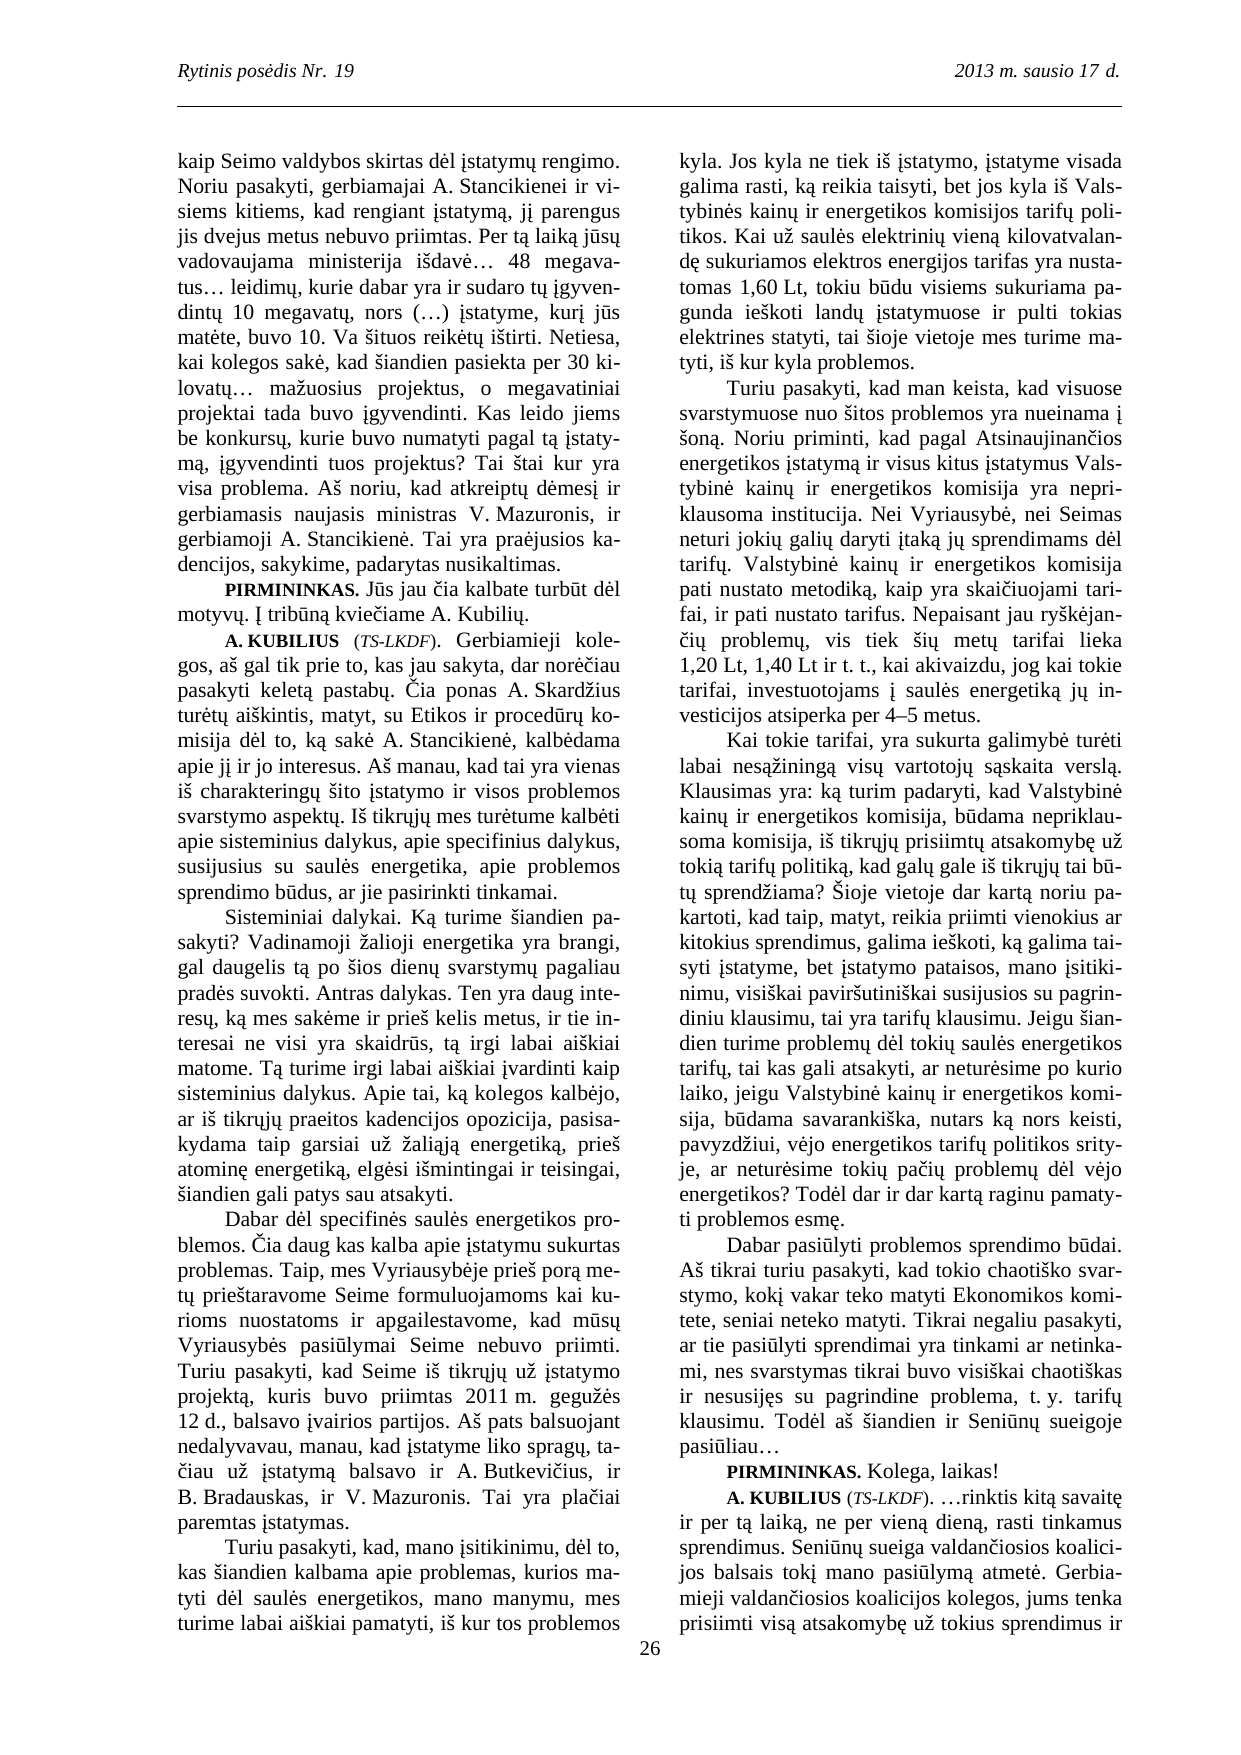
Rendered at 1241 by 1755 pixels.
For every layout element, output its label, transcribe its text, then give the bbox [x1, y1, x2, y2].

text Da­bar dėl spe­ci­fi­nės sau­lės ener­ge­ti­kos pro­ble­mos. Čia daug kas kal­ba apie įsta­ty­mu su­kur­tas pro­ble­mas. Taip, mes Vy­riau­sy­bė­je prieš po­rą me­tų prieš­ta­ra­vo­me Sei­me for­mu­luo­ja­moms kai ku­rioms nuo­sta­toms ir ap­gai­les­ta­vo­me, kad mū­sų Vy­riau­sy­bės pa­siū­ly­mai Sei­me ne­bu­vo pri­im­ti. Tu­riu pa­sa­ky­ti, kad Sei­me iš tik­rų­jų už įsta­ty­mo pro­jek­tą, ku­ris bu­vo pri­im­tas 2011 m. ge­gu­žės 12 d., bal­sa­vo įvai­rios par­ti­jos. Aš pats bal­suo­jant ne­da­ly­va­vau, ma­nau, kad įsta­ty­me li­ko spra­gų, ta­čiau už įsta­ty­mą bal­sa­vo ir A. But­ke­vi­čius, ir B. Bra­daus­kas, ir V. Ma­zu­ro­nis. Tai yra pla­čiai pa­rem­tas įsta­ty­mas. [177, 1206, 620, 1534]
text PIRMININKAS. Jūs jau čia kal­ba­te tur­būt dėl mo­ty­vų. Į tri­bū­ną kvie­čia­me A. Ku­bi­lių. [177, 576, 620, 627]
text Da­bar pa­siū­ly­ti pro­ble­mos spren­di­mo bū­dai. Aš tik­rai tu­riu pa­sa­ky­ti, kad to­kio cha­o­tiš­ko svar­sty­mo, ko­kį va­kar te­ko ma­ty­ti Eko­no­mi­kos ko­mi­te­te, se­niai ne­te­ko ma­ty­ti. Tik­rai ne­ga­liu pa­sa­ky­ti, ar tie pa­siū­ly­ti spren­di­mai yra tin­ka­mi ar ne­tin­ka­mi, nes svars­ty­mas tik­rai bu­vo vi­siš­kai cha­o­tiš­kas ir ne­su­si­jęs su pa­grin­di­ne pro­ble­ma, t. y. ta­ri­fų klau­si­mu. To­dėl aš šian­dien ir Se­niū­nų su­ei­go­je pa­siū­liau… [679, 1232, 1122, 1458]
text Kai to­kie ta­ri­fai, yra su­kur­ta ga­li­my­bė tu­rė­ti la­bai ne­są­ži­nin­gą vi­sų var­to­to­jų są­skai­ta ver­slą. Klau­si­mas yra: ką tu­rim pa­da­ry­ti, kad Vals­ty­bi­nė kai­nų ir ener­ge­ti­kos ko­mi­si­ja, bū­da­ma ne­pri­klau­so­ma ko­mi­si­ja, iš tik­rų­jų pri­si­im­tų at­sa­ko­my­bę už to­kią ta­ri­fų po­li­ti­ką, kad ga­lų ga­le iš tik­rų­jų tai bū­tų spren­džia­ma? Šio­je vie­to­je dar kar­tą no­riu pa­kar­to­ti, kad taip, ma­tyt, rei­kia pri­im­ti vie­no­kius ar ki­to­kius spren­di­mus, ga­li­ma ieš­ko­ti, ką ga­li­ma tai­sy­ti įsta­ty­me, bet įsta­ty­mo pa­tai­sos, ma­no įsi­ti­ki­ni­mu, vi­siš­kai pa­vir­šu­ti­niš­kai su­si­ju­sios su pa­grin­di­niu klau­si­mu, tai yra ta­ri­fų klau­si­mu. Jei­gu šian­dien tu­ri­me pro­ble­mų dėl to­kių sau­lės ener­ge­ti­kos ta­ri­fų, tai kas ga­li at­sa­ky­ti, ar ne­tu­rė­si­me po ku­rio lai­ko, jei­gu Vals­ty­bi­nė kai­nų ir ener­ge­ti­kos ko­mi­si­ja, bū­da­ma sa­va­ran­kiš­ka, nu­tars ką nors keis­ti, pa­vyz­džiui, vė­jo ener­ge­ti­kos ta­ri­fų po­li­ti­kos sri­ty­je, ar ne­tu­rė­si­me to­kių pa­čių pro­ble­mų dėl vė­jo ener­ge­ti­kos? To­dėl dar ir dar kar­tą ra­gi­nu pa­ma­ty­ti pro­ble­mos es­mę. [679, 727, 1122, 1232]
text Sis­te­mi­niai da­ly­kai. Ką tu­ri­me šian­dien pa­sa­ky­ti? Va­di­na­mo­ji ža­lio­ji ener­ge­ti­ka yra bran­gi, gal dau­ge­lis tą po šios die­nų svars­ty­mų pa­ga­liau pra­dės su­vok­ti. Ant­ras da­ly­kas. Ten yra daug in­te­re­sų, ką mes sa­kė­me ir prieš ke­lis me­tus, ir tie in­te­re­sai ne vi­si yra skaid­rūs, tą ir­gi la­bai aiš­kiai ma­to­me. Tą tu­ri­me ir­gi la­bai aiš­kiai įvar­din­ti kaip sis­te­mi­nius da­ly­kus. Apie tai, ką ko­le­gos kal­bė­jo, ar iš tik­rų­jų pra­ei­tos ka­den­ci­jos opo­zi­ci­ja, pa­si­sa­ky­da­ma taip gar­siai už ža­li­ą­ją ener­ge­ti­ką, prieš ato­mi­nę ener­ge­ti­ką, el­gė­si iš­min­tin­gai ir tei­sin­gai, šian­dien ga­li pa­tys sau at­sa­ky­ti. [177, 904, 620, 1206]
text kaip Sei­mo val­dy­bos skir­tas dėl įsta­ty­mų ren­gi­mo. No­riu pa­sa­ky­ti, ger­bia­ma­jai A. Stan­ci­kie­nei ir vi­siems ki­tiems, kad ren­giant įsta­ty­mą, jį pa­ren­gus jis dve­jus me­tus ne­bu­vo pri­im­tas. Per tą lai­ką jū­sų va­do­vau­ja­ma mi­nis­te­ri­ja iš­da­vė… 48 me­ga­va­tus… lei­di­mų, ku­rie da­bar yra ir su­da­ro tų įgy­ven­din­tų 10 me­ga­va­tų, nors (…) įsta­ty­me, ku­rį jūs ma­tė­te, bu­vo 10. Va ši­tuos rei­kė­tų iš­tir­ti. Ne­tie­sa, kai ko­le­gos sa­kė, kad šian­dien pa­siek­ta per 30 ki­lo­va­tų… ma­žuo­sius pro­jek­tus, o me­ga­va­ti­niai pro­jek­tai ta­da bu­vo įgy­ven­din­ti. Kas lei­do jiems be kon­kur­sų, ku­rie bu­vo nu­ma­ty­ti pa­gal tą įsta­ty­mą, įgy­ven­din­ti tuos pro­jek­tus? Tai štai kur yra vi­sa pro­ble­ma. Aš no­riu, kad at­kreip­tų dė­me­sį ir ger­bia­ma­sis nau­ja­sis mi­nist­ras V. Ma­zu­ro­nis, ir ger­bia­mo­ji A. Stan­ci­kie­nė. Tai yra pra­ėju­sios ka­den­ci­jos, sa­ky­ki­me, pa­da­ry­tas nu­si­kal­ti­mas. [177, 148, 620, 576]
text Tu­riu pa­sa­ky­ti, kad, ma­no įsi­ti­ki­ni­mu, dėl to, kas šian­dien kal­ba­ma apie pro­ble­mas, ku­rios ma­ty­ti dėl sau­lės ener­ge­ti­kos, ma­no ma­ny­mu, mes tu­ri­me la­bai aiš­kiai pa­ma­ty­ti, iš kur tos pro­ble­mos [177, 1534, 620, 1635]
text Tu­riu pa­sa­ky­ti, kad man keis­ta, kad vi­suo­se svars­ty­muo­se nuo ši­tos pro­ble­mos yra nu­ei­na­ma į šo­ną. No­riu pri­min­ti, kad pa­gal At­si­nau­ji­nan­čios ener­ge­ti­kos įsta­ty­mą ir vi­sus ki­tus įsta­ty­mus Vals­ty­bi­nė kai­nų ir ener­ge­ti­kos ko­mi­si­ja yra ne­pri­klau­so­ma ins­ti­tu­ci­ja. Nei Vy­riau­sy­bė, nei Sei­mas ne­tu­ri jo­kių ga­lių da­ry­ti įta­ką jų spren­di­mams dėl ta­ri­fų. Vals­ty­bi­nė kai­nų ir ener­ge­ti­kos ko­mi­si­ja pa­ti nu­sta­to me­to­di­ką, kaip yra skai­čiuo­ja­mi ta­ri­fai, ir pa­ti nu­sta­to ta­ri­fus. Ne­pai­sant jau ryš­kė­jan­čių pro­ble­mų, vis tiek šių me­tų ta­ri­fai lie­ka 1,20 Lt, 1,40 Lt ir t. t., kai aki­vaiz­du, jog kai to­kie ta­ri­fai, in­ves­tuo­to­jams į sau­lės ener­ge­ti­ką jų in­ves­ti­ci­jos at­si­per­ka per 4–5 me­tus. [679, 374, 1122, 727]
text A. KUBILIUS (TS-LKDF). Ger­bia­mie­ji ko­le­gos, aš gal tik prie to, kas jau sa­ky­ta, dar no­rė­čiau pa­sa­ky­ti ke­le­tą pa­sta­bų. Čia po­nas A. Skar­džius tu­rė­tų aiš­kin­tis, ma­tyt, su Eti­kos ir pro­ce­dū­rų ko­mi­si­ja dėl to, ką sa­kė A. Stan­ci­kie­nė, kal­bė­da­ma apie jį ir jo in­te­re­sus. Aš ma­nau, kad tai yra vie­nas iš cha­rak­te­rin­gų ši­to įsta­ty­mo ir vi­sos pro­ble­mos svars­ty­mo as­pek­tų. Iš tik­rų­jų mes tu­rė­tu­me kal­bė­ti apie sis­te­mi­nius da­ly­kus, apie spe­ci­fi­nius da­ly­kus, su­si­ju­sius su sau­lės ener­ge­ti­ka, apie pro­ble­mos spren­di­mo bū­dus, ar jie pa­si­rink­ti tin­ka­mai. [177, 627, 620, 904]
text ky­la. Jos ky­la ne tiek iš įsta­ty­mo, įsta­ty­me vi­sa­da ga­li­ma ras­ti, ką rei­kia tai­sy­ti, bet jos ky­la iš Vals­ty­bi­nės kai­nų ir ener­ge­ti­kos ko­mi­si­jos ta­ri­fų po­li­ti­kos. Kai už sau­lės elek­tri­nių vie­ną ki­lo­vat­va­lan­dę su­ku­ria­mos elek­tros ener­gi­jos ta­ri­fas yra nu­sta­to­mas 1,60 Lt, to­kiu bū­du vi­siems su­ku­ria­ma pa­gun­da ieš­ko­ti lan­dų įsta­ty­muo­se ir pul­ti to­kias elek­tri­nes sta­ty­ti, tai šio­je vie­to­je mes tu­ri­me ma­ty­ti, iš kur ky­la pro­ble­mos. [679, 148, 1122, 374]
text A. KUBILIUS (TS-LKDF). …rink­tis ki­tą sa­vai­tę ir per tą lai­ką, ne per vie­ną die­ną, ras­ti tin­ka­mus spren­di­mus. Se­niū­nų su­ei­ga val­dan­čio­sios ko­a­li­ci­jos bal­sais to­kį ma­no pa­siū­ly­mą at­me­tė. Ger­bia­mie­ji val­dan­čio­sios ko­a­li­ci­jos ko­le­gos, jums ten­ka pri­si­im­ti vi­są at­sa­ko­my­bę už to­kius spren­di­mus ir [679, 1484, 1122, 1635]
text PIRMININKAS. Ko­le­ga, lai­kas! [679, 1458, 1122, 1484]
